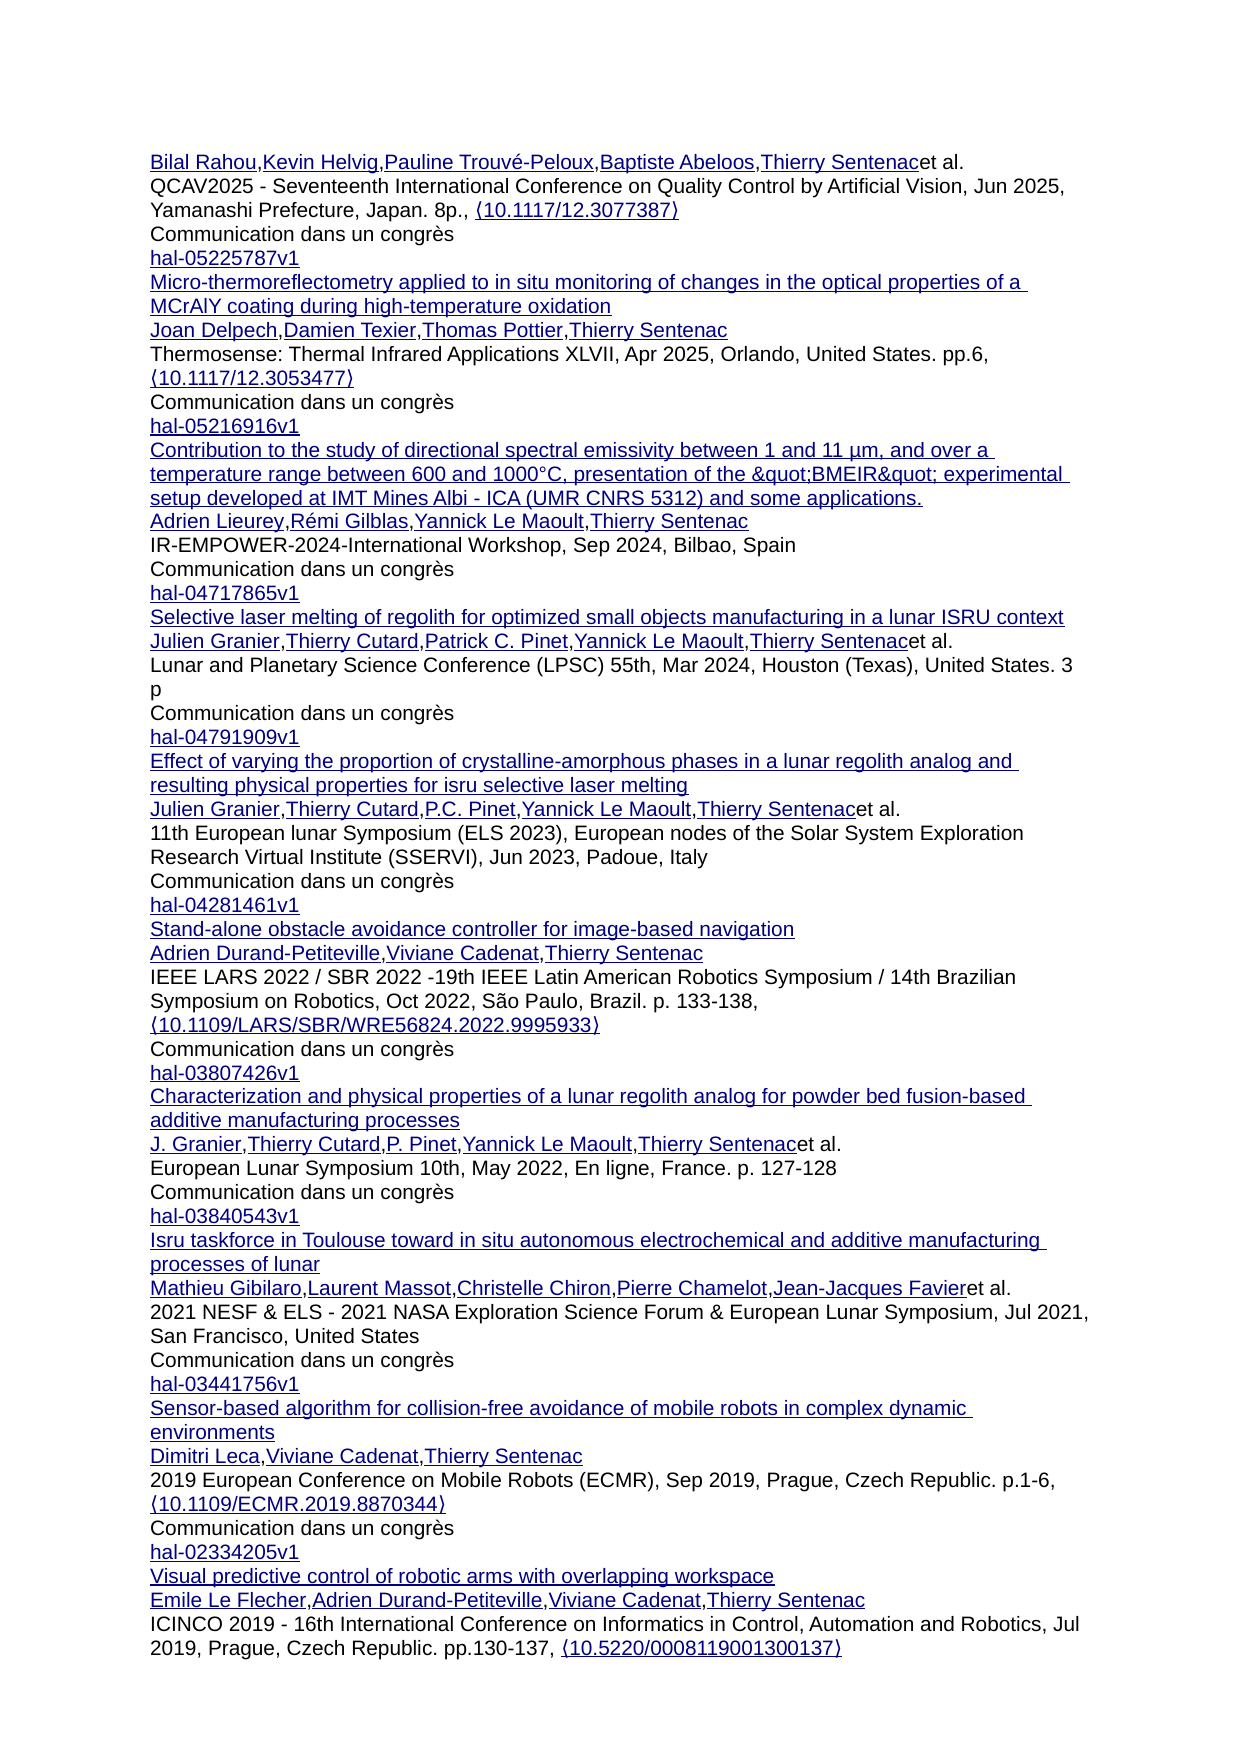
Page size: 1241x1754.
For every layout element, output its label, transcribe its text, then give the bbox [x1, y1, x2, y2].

table_cell Sensor-based algorithm for collision-free avoidance of mobile robots in complex dynamic environments Dimitri Leca,Viviane Cadenat,Thierry Sentenac 2019 European Conference on Mobile Robots (ECMR), Sep 2019, Prague, Czech Republic. p.1-6, ⟨10.1109/ECMR.2019.8870344⟩ Communication dans un congrès hal-02334205v1 [150, 1396, 1090, 1563]
table_cell Visual predictive control of robotic arms with overlapping workspace Emile Le Flecher,Adrien Durand-Petiteville,Viviane Cadenat,Thierry Sentenac ICINCO 2019 - 16th International Conference on Informatics in Control, Automation and Robotics, Jul 2019, Prague, Czech Republic. pp.130-137, ⟨10.5220/0008119001300137⟩ [150, 1564, 1090, 1659]
table_cell Selective laser melting of regolith for optimized small objects manufacturing in a lunar ISRU context Julien Granier,Thierry Cutard,Patrick C. Pinet,Yannick Le Maoult,Thierry Sentenacet al. Lunar and Planetary Science Conference (LPSC) 55th, Mar 2024, Houston (Texas), United States. 3 p Communication dans un congrès hal-04791909v1 [150, 605, 1090, 749]
table_cell Effect of varying the proportion of crystalline-amorphous phases in a lunar regolith analog and resulting physical properties for isru selective laser melting Julien Granier,Thierry Cutard,P.C. Pinet,Yannick Le Maoult,Thierry Sentenacet al. 11th European lunar Symposium (ELS 2023), European nodes of the Solar System Exploration Research Virtual Institute (SSERVI), Jun 2023, Padoue, Italy Communication dans un congrès hal-04281461v1 [150, 749, 1090, 917]
table_cell Stand-alone obstacle avoidance controller for image-based navigation Adrien Durand-Petiteville,Viviane Cadenat,Thierry Sentenac IEEE LARS 2022 / SBR 2022 -19th IEEE Latin American Robotics Symposium / 14th Brazilian Symposium on Robotics, Oct 2022, São Paulo, Brazil. p. 133-138, ⟨10.1109/LARS/SBR/WRE56824.2022.9995933⟩ Communication dans un congrès hal-03807426v1 [150, 917, 1090, 1084]
table_cell Characterization and physical properties of a lunar regolith analog for powder bed fusion-based additive manufacturing processes J. Granier,Thierry Cutard,P. Pinet,Yannick Le Maoult,Thierry Sentenacet al. European Lunar Symposium 10th, May 2022, En ligne, France. p. 127-128 Communication dans un congrès hal-03840543v1 [150, 1084, 1090, 1228]
table_cell Bilal Rahou,Kevin Helvig,Pauline Trouvé-Peloux,Baptiste Abeloos,Thierry Sentenacet al. QCAV2025 - Seventeenth International Conference on Quality Control by Artificial Vision, Jun 2025, Yamanashi Prefecture, Japan. 8p., ⟨10.1117/12.3077387⟩ Communication dans un congrès hal-05225787v1 [150, 150, 1090, 270]
table_cell Isru taskforce in Toulouse toward in situ autonomous electrochemical and additive manufacturing processes of lunar Mathieu Gibilaro,Laurent Massot,Christelle Chiron,Pierre Chamelot,Jean-Jacques Favieret al. 2021 NESF & ELS - 2021 NASA Exploration Science Forum & European Lunar Symposium, Jul 2021, San Francisco, United States Communication dans un congrès hal-03441756v1 [150, 1228, 1090, 1396]
table_cell Contribution to the study of directional spectral emissivity between 1 and 11 µm, and over a temperature range between 600 and 1000°C, presentation of the &quot;BMEIR&quot; experimental setup developed at IMT Mines Albi - ICA (UMR CNRS 5312) and some applications. Adrien Lieurey,Rémi Gilblas,Yannick Le Maoult,Thierry Sentenac IR-EMPOWER-2024-International Workshop, Sep 2024, Bilbao, Spain Communication dans un congrès hal-04717865v1 [150, 438, 1090, 605]
table_cell Micro-thermoreflectometry applied to in situ monitoring of changes in the optical properties of a MCrAlY coating during high-temperature oxidation Joan Delpech,Damien Texier,Thomas Pottier,Thierry Sentenac Thermosense: Thermal Infrared Applications XLVII, Apr 2025, Orlando, United States. pp.6, ⟨10.1117/12.3053477⟩ Communication dans un congrès hal-05216916v1 [150, 270, 1090, 437]
